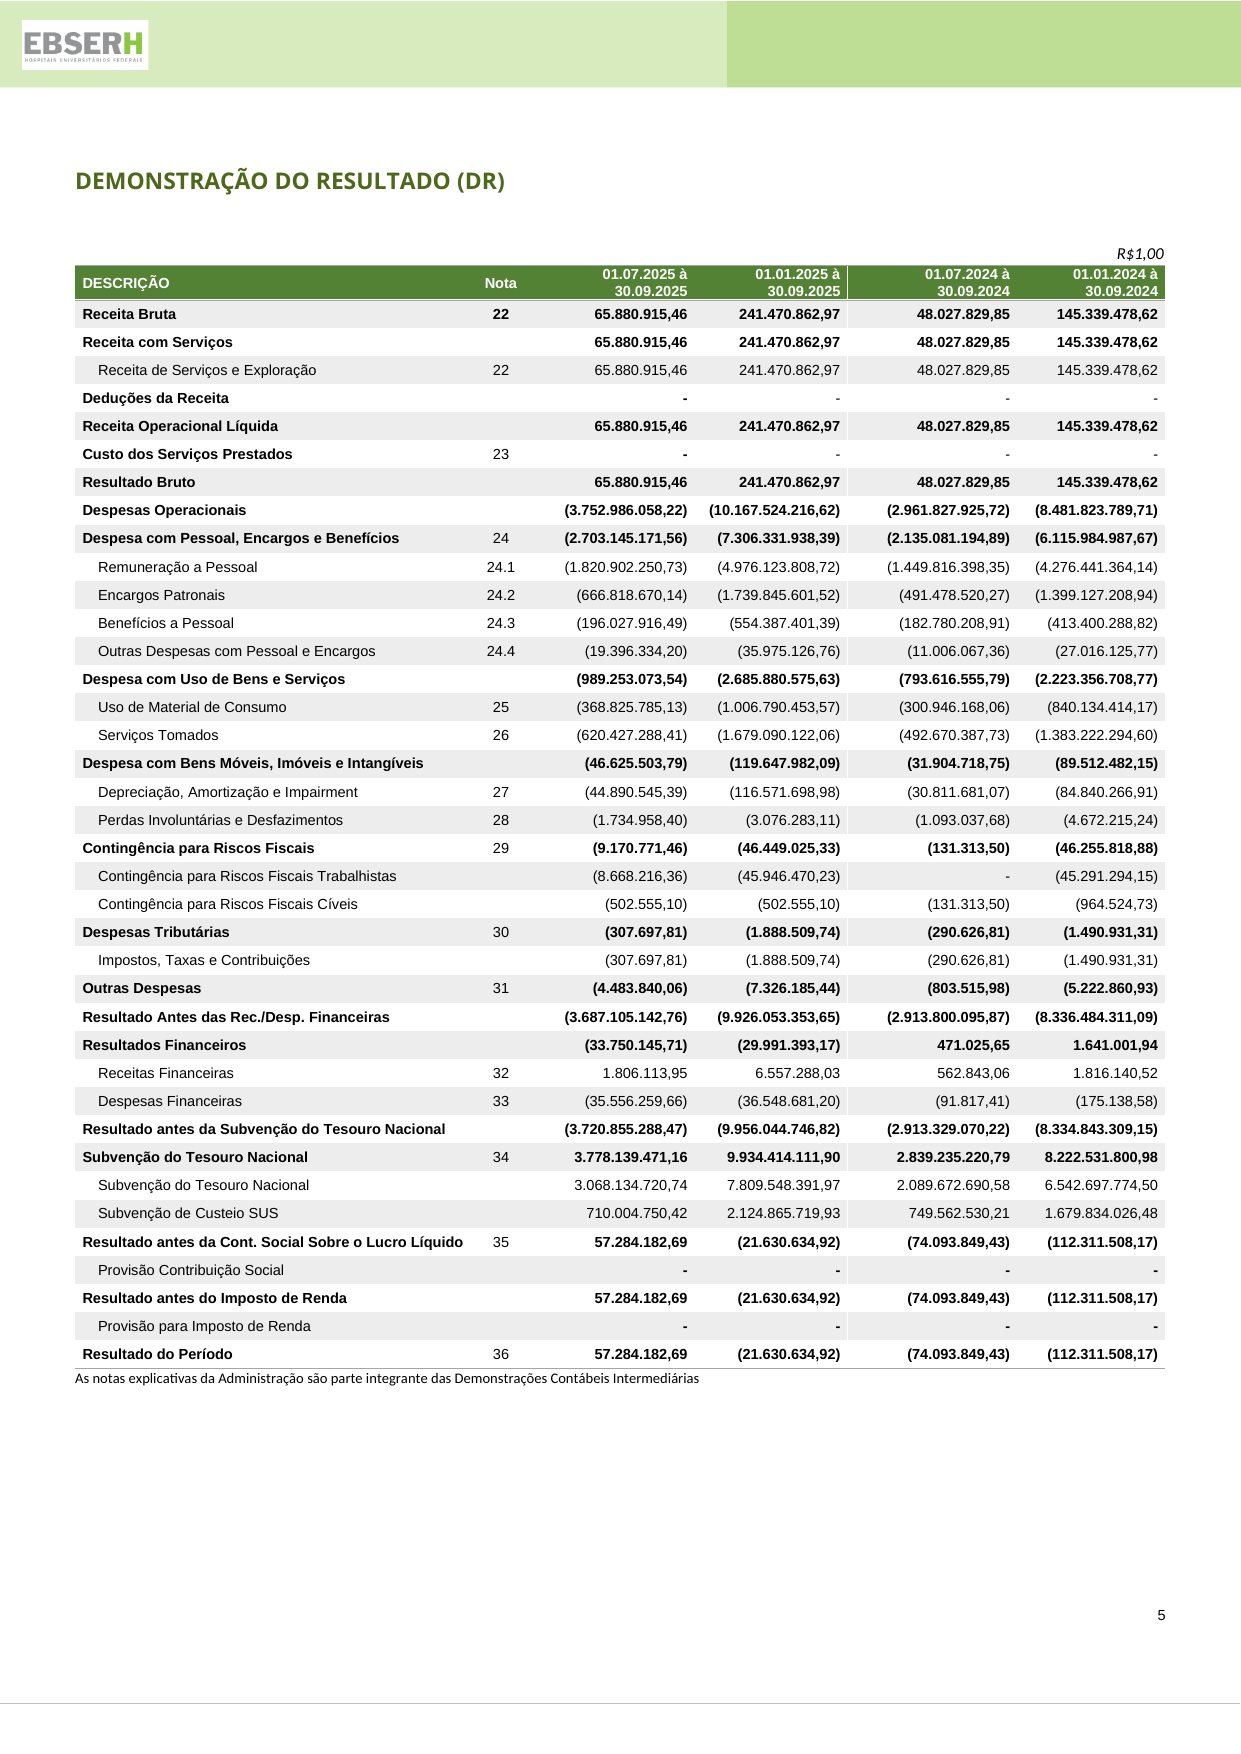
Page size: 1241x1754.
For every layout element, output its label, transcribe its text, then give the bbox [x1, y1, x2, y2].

table_cell 24 [475, 525, 526, 553]
table_cell 48.027.829,85 [848, 468, 1017, 496]
table_cell 2.089.672.690,58 [848, 1171, 1017, 1199]
table_cell Despesas Financeiras [91, 1087, 475, 1115]
table_cell [75, 946, 91, 974]
table_cell (112.311.508,17) [1017, 1228, 1165, 1256]
table_cell (74.093.849,43) [848, 1284, 1017, 1312]
table_cell [75, 806, 91, 834]
table_cell (3.687.105.142,76) [526, 1003, 695, 1031]
table_cell (1.820.902.250,73) [526, 553, 695, 581]
table_cell - [848, 440, 1017, 468]
table_cell (1.734.958,40) [526, 806, 695, 834]
table_cell 65.880.915,46 [526, 328, 695, 356]
table_cell Contingência para Riscos Fiscais [75, 834, 475, 862]
table_cell (45.946.470,23) [695, 862, 847, 890]
table_cell (196.027.916,49) [526, 609, 695, 637]
table_cell 8.222.531.800,98 [1017, 1143, 1165, 1171]
table_cell (1.399.127.208,94) [1017, 581, 1165, 609]
table_cell (112.311.508,17) [1017, 1284, 1165, 1312]
table_cell [75, 862, 91, 890]
table_cell 33 [475, 1087, 526, 1115]
table_cell (46.255.818,88) [1017, 834, 1165, 862]
table_cell 710.004.750,42 [526, 1200, 695, 1228]
table_cell [75, 1171, 91, 1199]
table_cell [75, 1312, 91, 1340]
table_cell (45.291.294,15) [1017, 862, 1165, 890]
table_cell Encargos Patronais [91, 581, 475, 609]
table_cell (290.626,81) [848, 918, 1017, 946]
table_cell (30.811.681,07) [848, 778, 1017, 806]
table_cell 24.1 [475, 553, 526, 581]
table_cell (29.991.393,17) [695, 1031, 847, 1059]
table_cell 48.027.829,85 [848, 328, 1017, 356]
table_cell [75, 890, 91, 918]
table_cell (2.913.329.070,22) [848, 1115, 1017, 1143]
table_cell (964.524,73) [1017, 890, 1165, 918]
table_cell Provisão Contribuição Social [91, 1256, 475, 1284]
table_cell 471.025,65 [848, 1031, 1017, 1059]
table_cell 24.4 [475, 637, 526, 665]
table_cell 35 [475, 1228, 526, 1256]
table_cell [75, 1059, 91, 1087]
table_header 01.01.2025 à 30.09.2025 [695, 266, 847, 299]
table_cell 48.027.829,85 [848, 301, 1017, 328]
table_cell [75, 581, 91, 609]
table_cell Deduções da Receita [75, 384, 475, 412]
table_cell [475, 1115, 526, 1143]
table_cell 27 [475, 778, 526, 806]
table_cell [475, 328, 526, 356]
table_header 01.07.2024 à 30.09.2024 [848, 266, 1017, 299]
table_cell (2.961.827.925,72) [848, 496, 1017, 524]
table_cell (19.396.334,20) [526, 637, 695, 665]
table_cell (4.976.123.808,72) [695, 553, 847, 581]
table_cell - [695, 1256, 847, 1284]
table_cell - [1017, 1312, 1165, 1340]
text As notas explicativas da Administração são parte integrante das Demonstrações Contábeis Intermediárias [75, 1369, 1165, 1387]
table_cell (1.679.090.122,06) [695, 721, 847, 749]
table_cell (1.006.790.453,57) [695, 693, 847, 721]
table_cell (502.555,10) [526, 890, 695, 918]
table_cell (1.739.845.601,52) [695, 581, 847, 609]
table_cell (21.630.634,92) [695, 1284, 847, 1312]
table_cell (9.956.044.746,82) [695, 1115, 847, 1143]
table_cell (989.253.073,54) [526, 665, 695, 693]
table_cell Resultado antes da Cont. Social Sobre o Lucro Líquido [75, 1228, 475, 1256]
table_cell (10.167.524.216,62) [695, 496, 847, 524]
table_cell Receita com Serviços [75, 328, 475, 356]
table_header Nota [475, 266, 526, 299]
table_cell - [526, 1256, 695, 1284]
table_cell (300.946.168,06) [848, 693, 1017, 721]
table_cell [475, 1312, 526, 1340]
table_cell [475, 1031, 526, 1059]
table_cell Contingência para Riscos Fiscais Trabalhistas [91, 862, 475, 890]
table_cell (27.016.125,77) [1017, 637, 1165, 665]
table_cell (46.625.503,79) [526, 750, 695, 778]
table_cell (7.326.185,44) [695, 975, 847, 1003]
table_cell (793.616.555,79) [848, 665, 1017, 693]
table_cell [75, 1087, 91, 1115]
table_cell - [1017, 384, 1165, 412]
table_cell (74.093.849,43) [848, 1340, 1017, 1368]
table_cell Receita de Serviços e Exploração [91, 356, 475, 384]
table_cell Remuneração a Pessoal [91, 553, 475, 581]
table_cell (491.478.520,27) [848, 581, 1017, 609]
table_cell 30 [475, 918, 526, 946]
table_cell (8.481.823.789,71) [1017, 496, 1165, 524]
table_cell [475, 862, 526, 890]
subtitle DEMONSTRAÇÃO DO RESULTADO (DR) [75, 165, 1165, 196]
table_cell [475, 1200, 526, 1228]
table_cell (7.306.331.938,39) [695, 525, 847, 553]
table_cell (4.276.441.364,14) [1017, 553, 1165, 581]
table_cell (11.006.067,36) [848, 637, 1017, 665]
table_cell Subvenção de Custeio SUS [91, 1200, 475, 1228]
table_cell (307.697,81) [526, 918, 695, 946]
table_cell Resultado antes da Subvenção do Tesouro Nacional [75, 1115, 475, 1143]
table_cell [75, 356, 91, 384]
table_cell (3.720.855.288,47) [526, 1115, 695, 1143]
table_cell (1.490.931,31) [1017, 918, 1165, 946]
table_cell 241.470.862,97 [695, 356, 847, 384]
table_cell 29 [475, 834, 526, 862]
table_cell 145.339.478,62 [1017, 301, 1165, 328]
table_cell Outras Despesas [75, 975, 475, 1003]
table_cell 241.470.862,97 [695, 412, 847, 440]
table_cell Resultado antes do Imposto de Renda [75, 1284, 475, 1312]
table_cell [75, 609, 91, 637]
table_cell [475, 1256, 526, 1284]
table_cell (175.138,58) [1017, 1087, 1165, 1115]
table_cell (9.170.771,46) [526, 834, 695, 862]
table_cell (2.703.145.171,56) [526, 525, 695, 553]
table_cell [475, 890, 526, 918]
table_cell 22 [475, 356, 526, 384]
table_cell 1.641.001,94 [1017, 1031, 1165, 1059]
table_cell - [695, 384, 847, 412]
table_cell [475, 468, 526, 496]
table_cell (119.647.982,09) [695, 750, 847, 778]
table_cell (46.449.025,33) [695, 834, 847, 862]
table_cell Contingência para Riscos Fiscais Cíveis [91, 890, 475, 918]
table_cell Subvenção do Tesouro Nacional [75, 1143, 475, 1171]
table_cell Benefícios a Pessoal [91, 609, 475, 637]
table_cell 145.339.478,62 [1017, 356, 1165, 384]
table_cell [75, 778, 91, 806]
table_cell (2.223.356.708,77) [1017, 665, 1165, 693]
table_header 01.01.2024 à 30.09.2024 [1017, 266, 1165, 299]
table_cell 3.778.139.471,16 [526, 1143, 695, 1171]
table_cell 57.284.182,69 [526, 1284, 695, 1312]
table_cell Provisão para Imposto de Renda [91, 1312, 475, 1340]
table_cell [475, 946, 526, 974]
table_cell 28 [475, 806, 526, 834]
table_cell 24.3 [475, 609, 526, 637]
table_cell [75, 1256, 91, 1284]
table_cell [475, 1171, 526, 1199]
table_cell (44.890.545,39) [526, 778, 695, 806]
table_cell (89.512.482,15) [1017, 750, 1165, 778]
table_cell [475, 665, 526, 693]
table_cell (8.334.843.309,15) [1017, 1115, 1165, 1143]
table_cell [475, 384, 526, 412]
table_cell [75, 637, 91, 665]
table_cell (666.818.670,14) [526, 581, 695, 609]
table_cell (3.076.283,11) [695, 806, 847, 834]
table_cell 65.880.915,46 [526, 301, 695, 328]
table_cell - [526, 384, 695, 412]
table_cell (8.668.216,36) [526, 862, 695, 890]
table_cell 7.809.548.391,97 [695, 1171, 847, 1199]
table_cell (4.672.215,24) [1017, 806, 1165, 834]
table_cell - [848, 384, 1017, 412]
table_cell 1.806.113,95 [526, 1059, 695, 1087]
table_cell 26 [475, 721, 526, 749]
table_cell - [1017, 440, 1165, 468]
table_cell (290.626,81) [848, 946, 1017, 974]
table_cell [475, 496, 526, 524]
table_cell 32 [475, 1059, 526, 1087]
table_cell - [1017, 1256, 1165, 1284]
table_cell 3.068.134.720,74 [526, 1171, 695, 1199]
table_cell - [695, 440, 847, 468]
table_cell 241.470.862,97 [695, 301, 847, 328]
table_cell (307.697,81) [526, 946, 695, 974]
table_cell Resultado Bruto [75, 468, 475, 496]
table_cell 1.679.834.026,48 [1017, 1200, 1165, 1228]
table_cell (6.115.984.987,67) [1017, 525, 1165, 553]
table_cell (502.555,10) [695, 890, 847, 918]
table_cell (8.336.484.311,09) [1017, 1003, 1165, 1031]
table_cell (74.093.849,43) [848, 1228, 1017, 1256]
table_cell 6.557.288,03 [695, 1059, 847, 1087]
table_cell 1.816.140,52 [1017, 1059, 1165, 1087]
table_cell (84.840.266,91) [1017, 778, 1165, 806]
table_cell 562.843,06 [848, 1059, 1017, 1087]
table_cell 2.839.235.220,79 [848, 1143, 1017, 1171]
table_cell - [848, 862, 1017, 890]
table_header 01.07.2025 à 30.09.2025 [526, 266, 695, 299]
table_cell (9.926.053.353,65) [695, 1003, 847, 1031]
table_cell 48.027.829,85 [848, 412, 1017, 440]
table_cell [75, 721, 91, 749]
table_cell [75, 693, 91, 721]
table_cell 145.339.478,62 [1017, 468, 1165, 496]
table_cell (492.670.387,73) [848, 721, 1017, 749]
table_cell 9.934.414.111,90 [695, 1143, 847, 1171]
table_cell 23 [475, 440, 526, 468]
table_cell 749.562.530,21 [848, 1200, 1017, 1228]
table_cell (35.975.126,76) [695, 637, 847, 665]
table_cell Uso de Material de Consumo [91, 693, 475, 721]
table_cell (620.427.288,41) [526, 721, 695, 749]
table_cell Resultado do Período [75, 1340, 475, 1368]
table_cell Impostos, Taxas e Contribuições [91, 946, 475, 974]
table_cell (31.904.718,75) [848, 750, 1017, 778]
table_cell (116.571.698,98) [695, 778, 847, 806]
table_cell [75, 1200, 91, 1228]
table_cell 48.027.829,85 [848, 356, 1017, 384]
table_cell [475, 750, 526, 778]
table_cell 145.339.478,62 [1017, 412, 1165, 440]
table_cell [75, 553, 91, 581]
table_cell (840.134.414,17) [1017, 693, 1165, 721]
table_cell [475, 1003, 526, 1031]
table_cell (2.913.800.095,87) [848, 1003, 1017, 1031]
table_cell (1.490.931,31) [1017, 946, 1165, 974]
table_cell - [695, 1312, 847, 1340]
table_cell (368.825.785,13) [526, 693, 695, 721]
text 1,00 [1163, 1387, 1240, 1407]
table_cell Receita Bruta [75, 301, 475, 328]
table_cell 36 [475, 1340, 526, 1368]
table_cell [475, 412, 526, 440]
table_cell Despesa com Bens Móveis, Imóveis e Intangíveis [75, 750, 475, 778]
table_cell Resultados Financeiros [75, 1031, 475, 1059]
table_cell Receita Operacional Líquida [75, 412, 475, 440]
table_cell Custo dos Serviços Prestados [75, 440, 475, 468]
table_cell Despesas Tributárias [75, 918, 475, 946]
table_cell 25 [475, 693, 526, 721]
table_cell (554.387.401,39) [695, 609, 847, 637]
table_cell Despesa com Pessoal, Encargos e Benefícios [75, 525, 475, 553]
table_cell 34 [475, 1143, 526, 1171]
table_cell 241.470.862,97 [695, 328, 847, 356]
table_cell (1.383.222.294,60) [1017, 721, 1165, 749]
table_cell (35.556.259,66) [526, 1087, 695, 1115]
table_cell (4.483.840,06) [526, 975, 695, 1003]
table_cell Outras Despesas com Pessoal e Encargos [91, 637, 475, 665]
table_cell 24.2 [475, 581, 526, 609]
table_cell 65.880.915,46 [526, 412, 695, 440]
table_cell Depreciação, Amortização e Impairment [91, 778, 475, 806]
table_cell (413.400.288,82) [1017, 609, 1165, 637]
table_cell 57.284.182,69 [526, 1340, 695, 1368]
table_cell (5.222.860,93) [1017, 975, 1165, 1003]
table_cell (1.449.816.398,35) [848, 553, 1017, 581]
table_cell (2.135.081.194,89) [848, 525, 1017, 553]
table_cell Resultado Antes das Rec./Desp. Financeiras [75, 1003, 475, 1031]
table_cell 145.339.478,62 [1017, 328, 1165, 356]
table_cell (2.685.880.575,63) [695, 665, 847, 693]
text R$1,00 [960, 209, 1165, 265]
table_header DESCRIÇÃOColuna1 [75, 266, 475, 299]
table_cell (21.630.634,92) [695, 1340, 847, 1368]
table_cell 241.470.862,97 [695, 468, 847, 496]
table_cell (131.313,50) [848, 890, 1017, 918]
table_cell (1.093.037,68) [848, 806, 1017, 834]
table_cell 6.542.697.774,50 [1017, 1171, 1165, 1199]
table_cell Serviços Tomados [91, 721, 475, 749]
table_cell - [526, 440, 695, 468]
table_cell Receitas Financeiras [91, 1059, 475, 1087]
table_cell (1.888.509,74) [695, 946, 847, 974]
table_cell (36.548.681,20) [695, 1087, 847, 1115]
table_cell (1.888.509,74) [695, 918, 847, 946]
table_cell 2.124.865.719,93 [695, 1200, 847, 1228]
table_cell 65.880.915,46 [526, 356, 695, 384]
table_cell (112.311.508,17) [1017, 1340, 1165, 1368]
table_cell - [848, 1312, 1017, 1340]
table_cell (182.780.208,91) [848, 609, 1017, 637]
table_cell (91.817,41) [848, 1087, 1017, 1115]
table_cell - [526, 1312, 695, 1340]
table_cell (33.750.145,71) [526, 1031, 695, 1059]
table_cell Perdas Involuntárias e Desfazimentos [91, 806, 475, 834]
table_cell (131.313,50) [848, 834, 1017, 862]
table_cell [475, 1284, 526, 1312]
table_cell Despesa com Uso de Bens e Serviços [75, 665, 475, 693]
table_cell (3.752.986.058,22) [526, 496, 695, 524]
table_cell Despesas Operacionais [75, 496, 475, 524]
table_cell 22 [475, 301, 526, 328]
table_cell (21.630.634,92) [695, 1228, 847, 1256]
table_cell Subvenção do Tesouro Nacional [91, 1171, 475, 1199]
table_cell 65.880.915,46 [526, 468, 695, 496]
table_cell (803.515,98) [848, 975, 1017, 1003]
table_cell 57.284.182,69 [526, 1228, 695, 1256]
table_cell 31 [475, 975, 526, 1003]
table_cell - [848, 1256, 1017, 1284]
